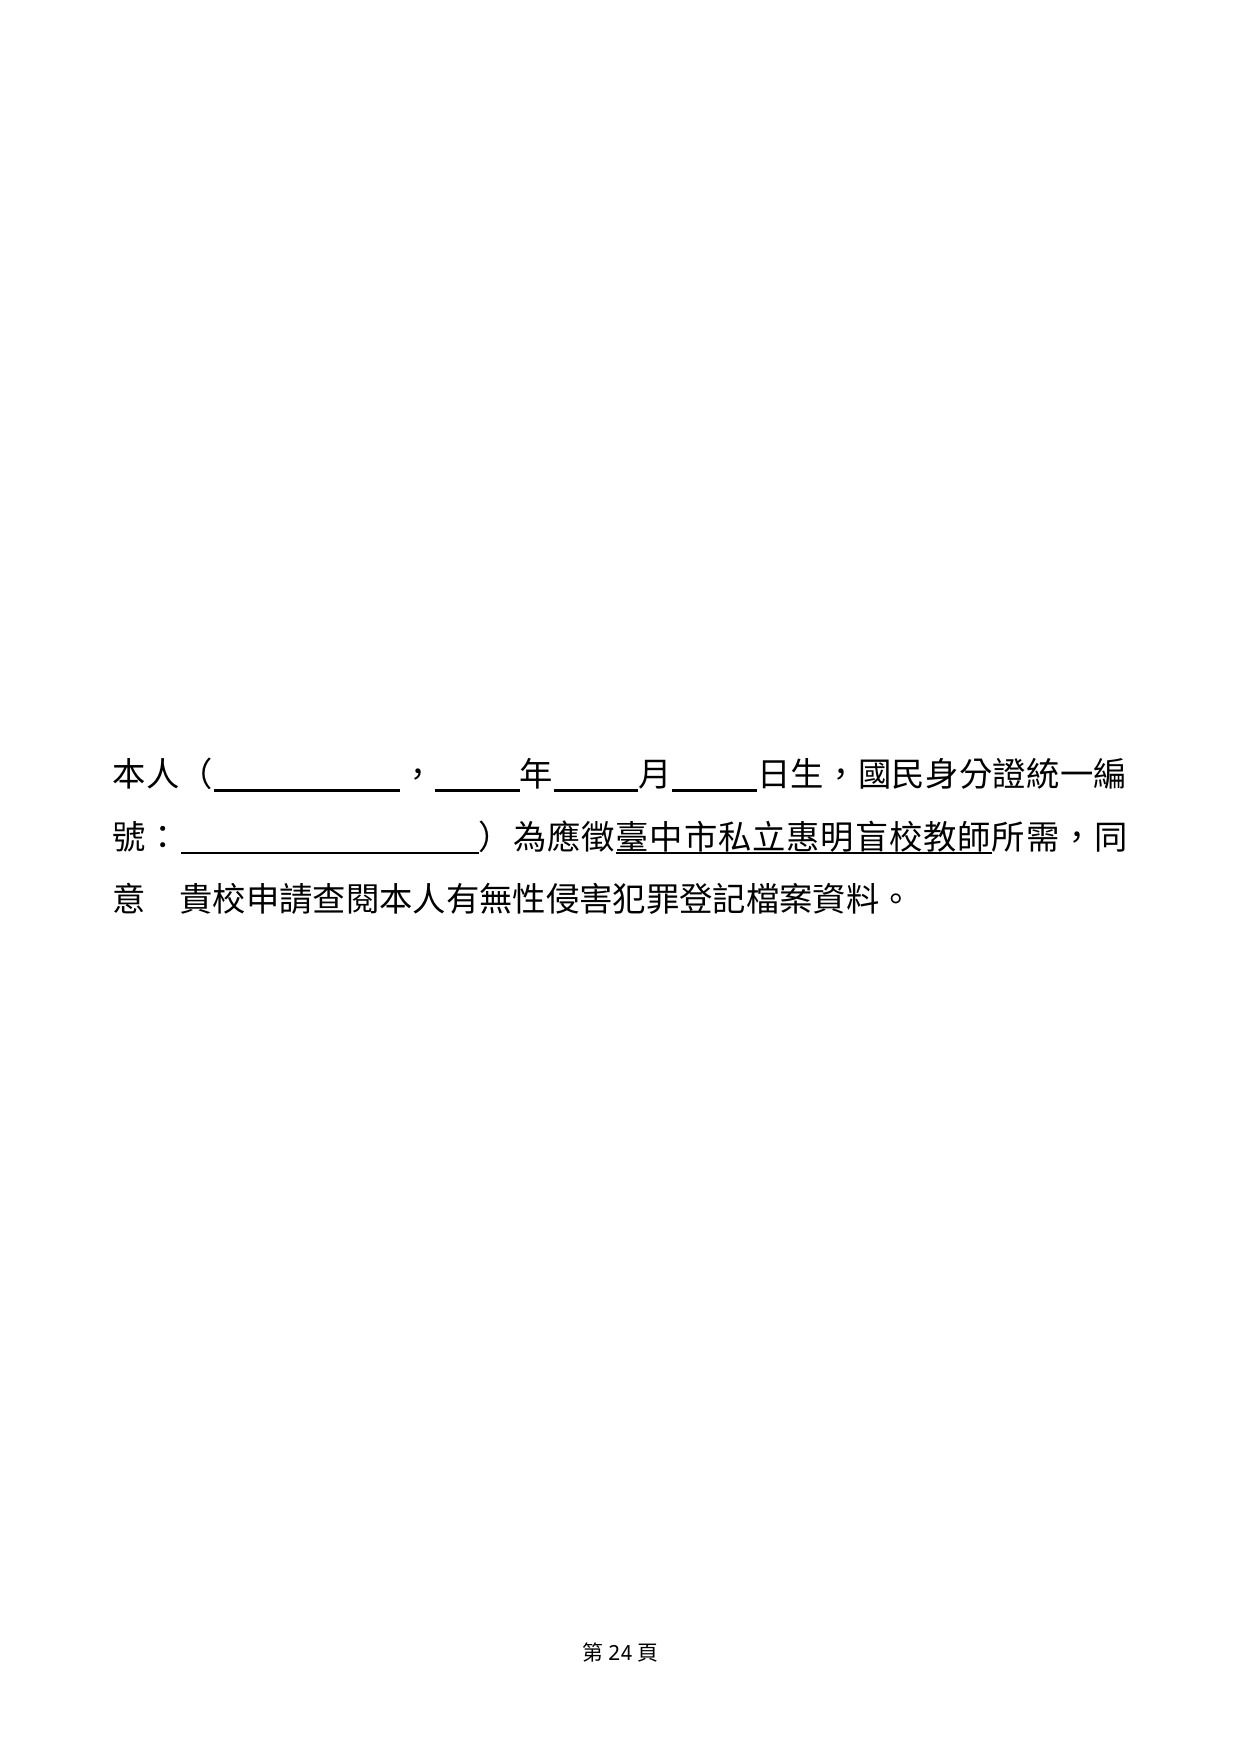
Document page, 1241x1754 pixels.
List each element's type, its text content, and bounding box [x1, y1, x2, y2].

text 本人（ ， 年 月 日生，國民身分證統一編號： ）為應徵臺中市私立惠明盲校教師所需，同意 貴校申請查閱本人有無性侵害犯罪登記檔案資料。 [112, 730, 1128, 918]
